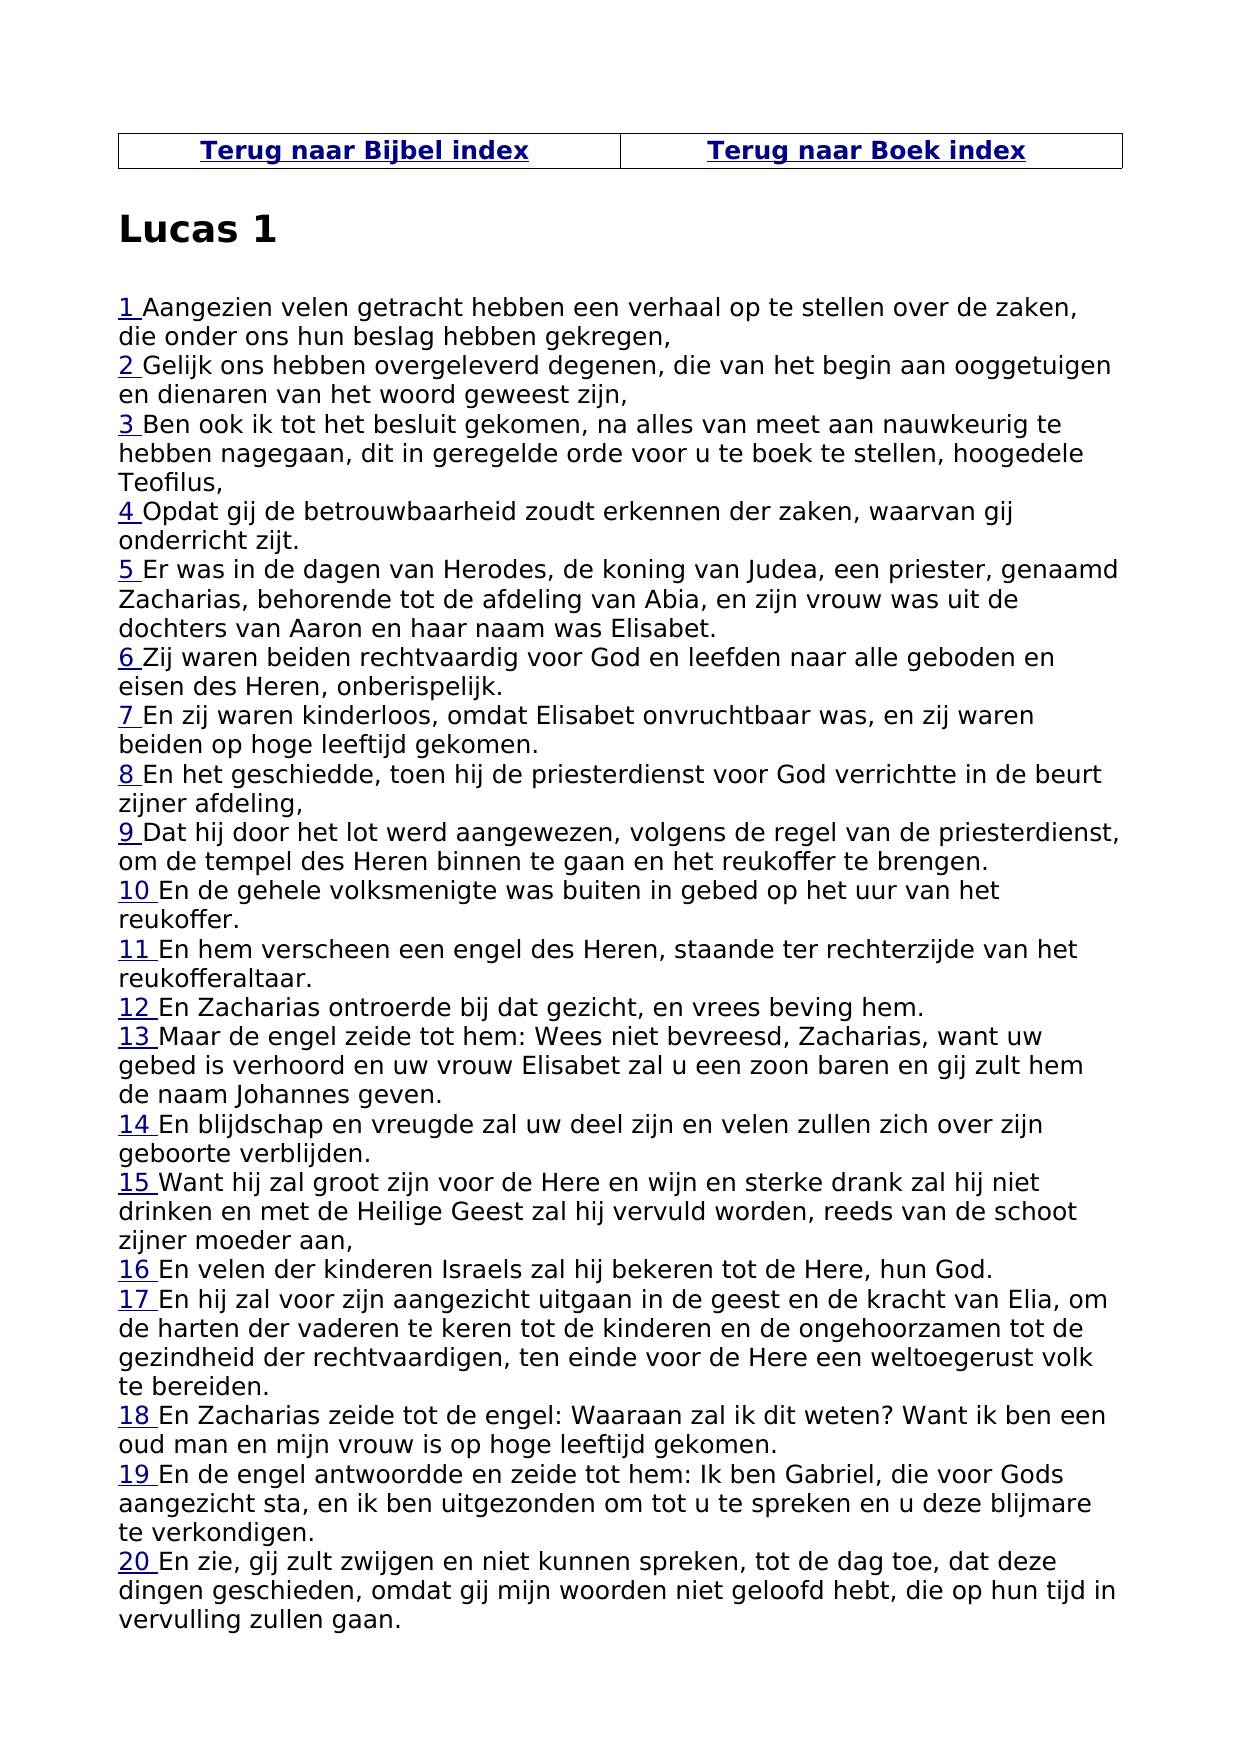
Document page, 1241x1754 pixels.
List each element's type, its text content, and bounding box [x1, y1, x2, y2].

subtitle Lucas 1 [118, 208, 1122, 252]
table_header Terug naar Bijbel index [119, 134, 620, 168]
text 1 Aangezien velen getracht hebben een verhaal op te stellen over de zaken, die onder ons hun beslag hebben gekregen, 2 Gelijk ons hebben overgeleverd degenen, die van het begin aan ooggetuigen en dienaren van het woord geweest zijn, 3 Ben ook ik tot het besluit gekomen, na alles van meet aan nauwkeurig te hebben nagegaan, dit in geregelde orde voor u te boek te stellen, hoogedele Teofilus, 4 Opdat gij de betrouwbaarheid zoudt erkennen der zaken, waarvan gij onderricht zijt. 5 Er was in de dagen van Herodes, de koning van Judea, een priester, genaamd Zacharias, behorende tot de afdeling van Abia, en zijn vrouw was uit de dochters van Aaron en haar naam was Elisabet. 6 Zij waren beiden rechtvaardig voor God en leefden naar alle geboden en eisen des Heren, onberispelijk. 7 En zij waren kinderloos, omdat Elisabet onvruchtbaar was, en zij waren beiden op hoge leeftijd gekomen. 8 En het geschiedde, toen hij de priesterdienst voor God verrichtte in de beurt zijner afdeling, 9 Dat hij door het lot werd aangewezen, volgens de regel van de priesterdienst, om de tempel des Heren binnen te gaan en het reukoffer te brengen. 10 En de gehele volksmenigte was buiten in gebed op het uur van het reukoffer. 11 En hem verscheen een engel des Heren, staande ter rechterzijde van het reukofferaltaar. 12 En Zacharias ontroerde bij dat gezicht, en vrees beving hem. 13 Maar de engel zeide tot hem: Wees niet bevreesd, Zacharias, want uw gebed is verhoord en uw vrouw Elisabet zal u een zoon baren en gij zult hem de naam Johannes geven. 14 En blijdschap en vreugde zal uw deel zijn en velen zullen zich over zijn geboorte verblijden. 15 Want hij zal groot zijn voor de Here en wijn en sterke drank zal hij niet drinken en met de Heilige Geest zal hij vervuld worden, reeds van de schoot zijner moeder aan, 16 En velen der kinderen Israels zal hij bekeren tot de Here, hun God. 17 En hij zal voor zijn aangezicht uitgaan in de geest en de kracht van Elia, om de harten der vaderen te keren tot de kinderen en de ongehoorzamen tot de gezindheid der rechtvaardigen, ten einde voor de Here een weltoegerust volk te bereiden. 18 En Zacharias zeide tot de engel: Waaraan zal ik dit weten? Want ik ben een oud man en mijn vrouw is op hoge leeftijd gekomen. 19 En de engel antwoordde en zeide tot hem: Ik ben Gabriel, die voor Gods aangezicht sta, en ik ben uitgezonden om tot u te spreken en u deze blijmare te verkondigen. 20 En zie, gij zult zwijgen en niet kunnen spreken, tot de dag toe, dat deze dingen geschieden, omdat gij mijn woorden niet geloofd hebt, die op hun tijd in vervulling zullen gaan. [118, 264, 1122, 1635]
table_header Terug naar Boek index [621, 134, 1122, 168]
